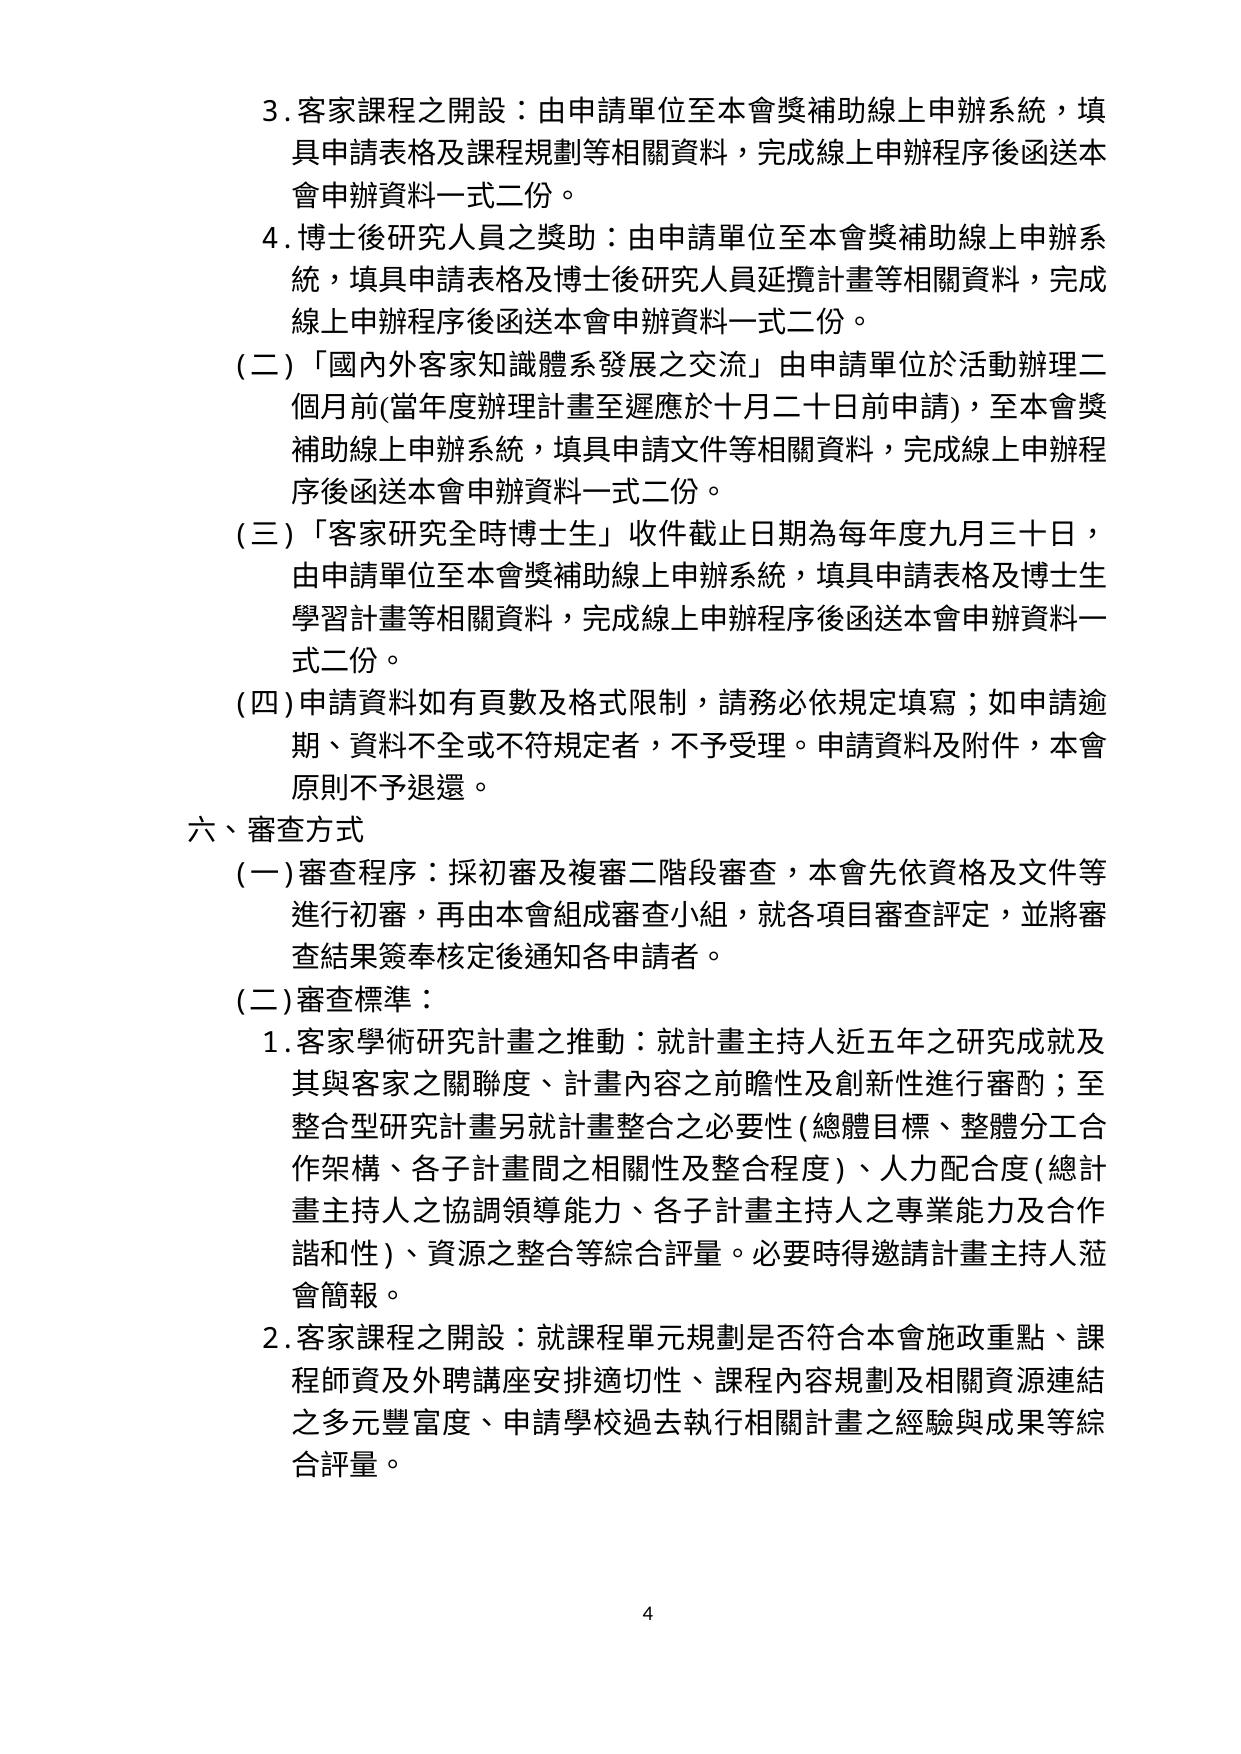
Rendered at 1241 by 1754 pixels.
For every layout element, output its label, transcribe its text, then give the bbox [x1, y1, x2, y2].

text (二)「國內外客家知識體系發展之交流」由申請單位於活動辦理二個月前(當年度辦理計畫至遲應於十月二十日前申請)，至本會獎補助線上申辦系統，填具申請文件等相關資料，完成線上申辦程序後函送本會申辦資料一式二份。 [232, 341, 1107, 511]
text (二)審查標準： [232, 976, 1107, 1018]
list 客家課程之開設：就課程單元規劃是否符合本會施政重點、課程師資及外聘講座安排適切性、課程內容規劃及相關資源連結之多元豐富度、申請學校過去執行相關計畫之經驗與成果等綜合評量。 [261, 1315, 1107, 1484]
text 3.客家課程之開設：由申請單位至本會獎補助線上申辦系統，填具申請表格及課程規劃等相關資料，完成線上申辦程序後函送本會申辦資料一式二份。 [261, 87, 1107, 214]
text 4.博士後研究人員之獎助：由申請單位至本會獎補助線上申辦系統，填具申請表格及博士後研究人員延攬計畫等相關資料，完成線上申辦程序後函送本會申辦資料一式二份。 [261, 214, 1107, 341]
text (四)申請資料如有頁數及格式限制，請務必依規定填寫；如申請逾期、資料不全或不符規定者，不予受理。申請資料及附件，本會原則不予退還。 [232, 680, 1107, 807]
list 審查方式 [187, 807, 1107, 849]
list 客家學術研究計畫之推動：就計畫主持人近五年之研究成就及其與客家之關聯度、計畫內容之前瞻性及創新性進行審酌；至整合型研究計畫另就計畫整合之必要性(總體目標、整體分工合作架構、各子計畫間之相關性及整合程度)、人力配合度(總計畫主持人之協調領導能力、各子計畫主持人之專業能力及合作諧和性)、資源之整合等綜合評量。必要時得邀請計畫主持人蒞會簡報。 [261, 1018, 1107, 1315]
text (一)審查程序：採初審及複審二階段審查，本會先依資格及文件等進行初審，再由本會組成審查小組，就各項目審查評定，並將審查結果簽奉核定後通知各申請者。 [232, 849, 1107, 976]
text (三)「客家研究全時博士生」收件截止日期為每年度九月三十日，由申請單位至本會獎補助線上申辦系統，填具申請表格及博士生學習計畫等相關資料，完成線上申辦程序後函送本會申辦資料一式二份。 [232, 511, 1107, 680]
